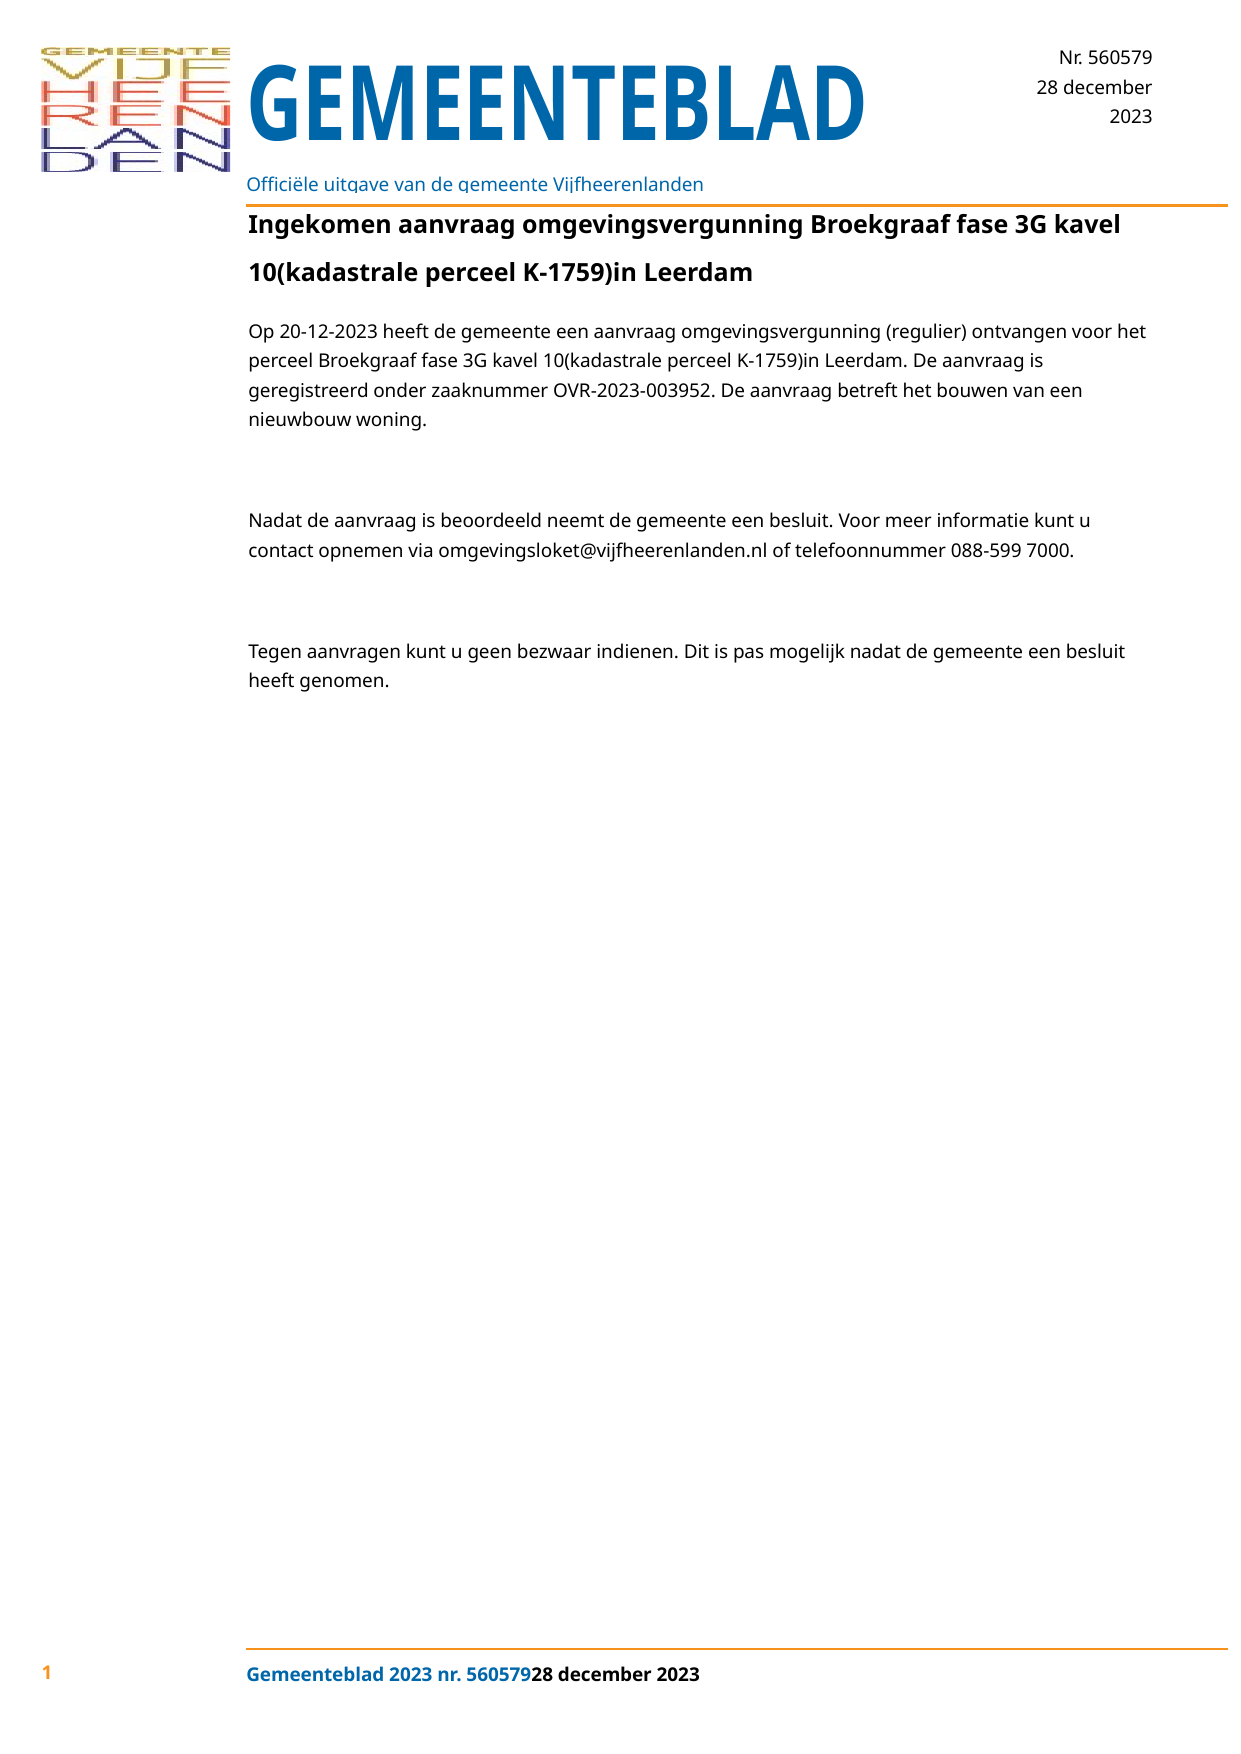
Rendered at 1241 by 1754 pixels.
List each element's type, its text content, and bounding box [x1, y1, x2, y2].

text Nadat de aanvraag is beoordeeld neemt de gemeente een besluit. Voor meer informatie kunt u contact opnemen via omgevingsloket@vijfheerenlanden.nl of telefoonnummer 088-599 7000. [248, 507, 1152, 563]
picture [41, 47, 231, 172]
text Op 20-12-2023 heeft de gemeente een aanvraag omgevingsvergunning (regulier) ontvangen voor het perceel Broekgraaf fase 3G kavel 10(kadastrale perceel K-1759)in Leerdam. De aanvraag is geregistreerd onder zaaknummer OVR-2023-003952. De aanvraag betreft het bouwen van een nieuwbouw woning. [248, 318, 1152, 432]
text Tegen aanvragen kunt u geen bezwaar indienen. Dit is pas mogelijk nadat de gemeente een besluit heeft genomen. [248, 638, 1152, 693]
text Ingekomen aanvraag omgevingsvergunning Broekgraaf fase 3G kavel 10(kadastrale perceel K-1759)in Leerdam [248, 207, 1152, 288]
